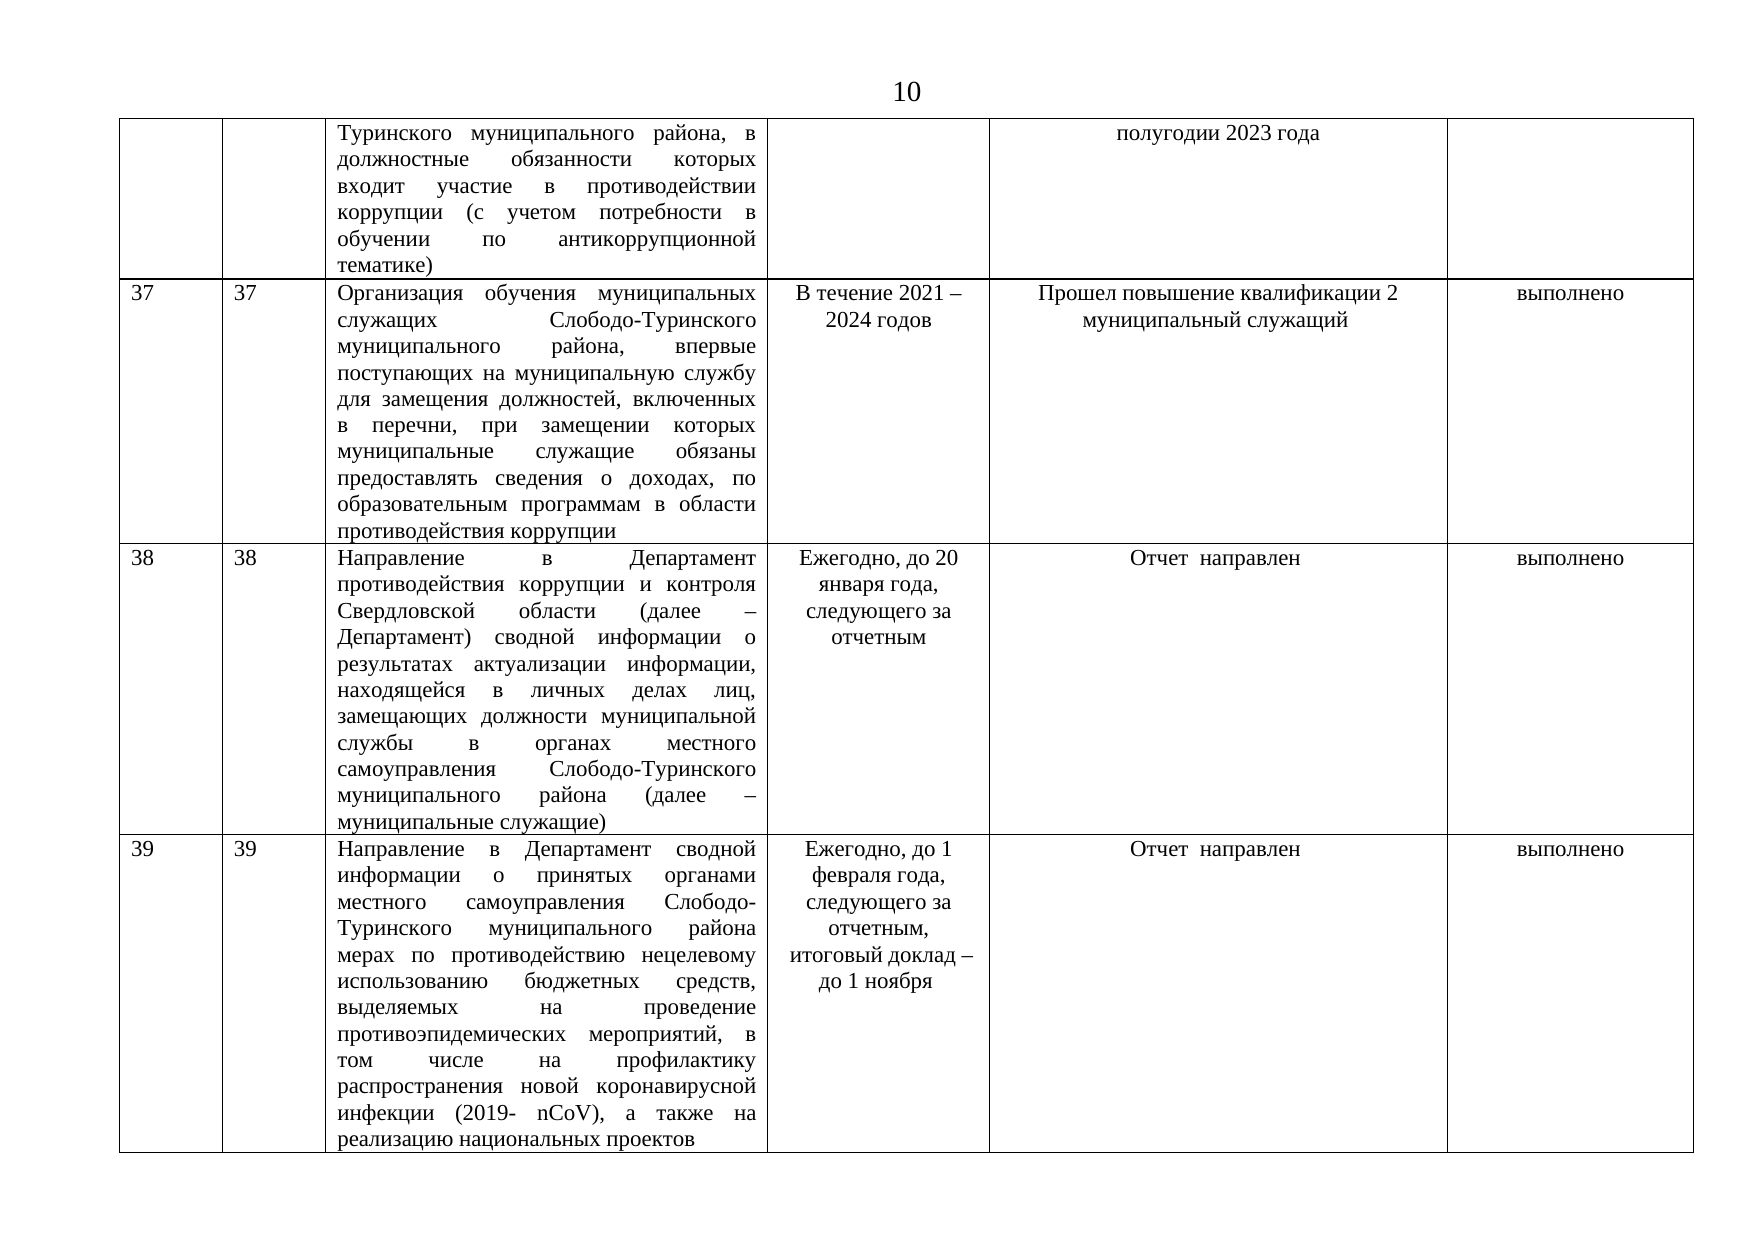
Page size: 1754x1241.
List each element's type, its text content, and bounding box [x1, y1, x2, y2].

table_cell Ежегодно, до 1 февраля года, следующего за отчетным, итоговый доклад – до 1 ноября [768, 835, 989, 1152]
table_header Организация обучения муниципальных служащих Слободо-Туринского муниципального района, впервые поступающих на муниципальную службу для замещения должностей, включенных в перечни, при замещении которых муниципальные служащие обязаны предоставлять сведения о доходах, по образовательным программам в области противодействия коррупции [326, 280, 767, 543]
table_cell [223, 119, 325, 277]
table_cell [768, 119, 989, 277]
table_header В течение 2021 – 2024 годов [768, 280, 989, 543]
table_cell выполнено [1448, 544, 1693, 834]
table_cell выполнено [1448, 835, 1693, 1152]
table_cell Направление в Департамент противодействия коррупции и контроля Свердловской области (далее – Департамент) сводной информации о результатах актуализации информации, находящейся в личных делах лиц, замещающих должности муниципальной службы в органах местного самоуправления Слободо-Туринского муниципального района (далее – муниципальные служащие) [326, 544, 767, 834]
table_header 37 [120, 280, 222, 543]
table_cell 39 [120, 835, 222, 1152]
table_header Прошел повышение квалификации 2 муниципальный служащий [990, 280, 1447, 543]
table_cell Направление в Департамент сводной информации о принятых органами местного самоуправления Слободо-Туринского муниципального района мерах по противодействию нецелевому использованию бюджетных средств, выделяемых на проведение противоэпидемических мероприятий, в том числе на профилактику распространения новой коронавирусной инфекции (2019- nCoV), а также на реализацию национальных проектов [326, 835, 767, 1152]
table_cell Отчет направлен [990, 544, 1447, 834]
table_cell Туринского муниципального района, в должностные обязанности которых входит участие в противодействии коррупции (с учетом потребности в обучении по антикоррупционной тематике) [326, 119, 767, 277]
table_cell 38 [223, 544, 325, 834]
table_cell 38 [120, 544, 222, 834]
table_header 37 [223, 280, 325, 543]
table_cell [120, 119, 222, 277]
table_cell Ежегодно, до 20 января года, следующего за отчетным [768, 544, 989, 834]
table_header выполнено [1448, 280, 1693, 543]
table_cell Отчет направлен [990, 835, 1447, 1152]
table_cell [1448, 119, 1693, 277]
table_cell 39 [223, 835, 325, 1152]
table_cell полугодии 2023 года [990, 119, 1447, 277]
